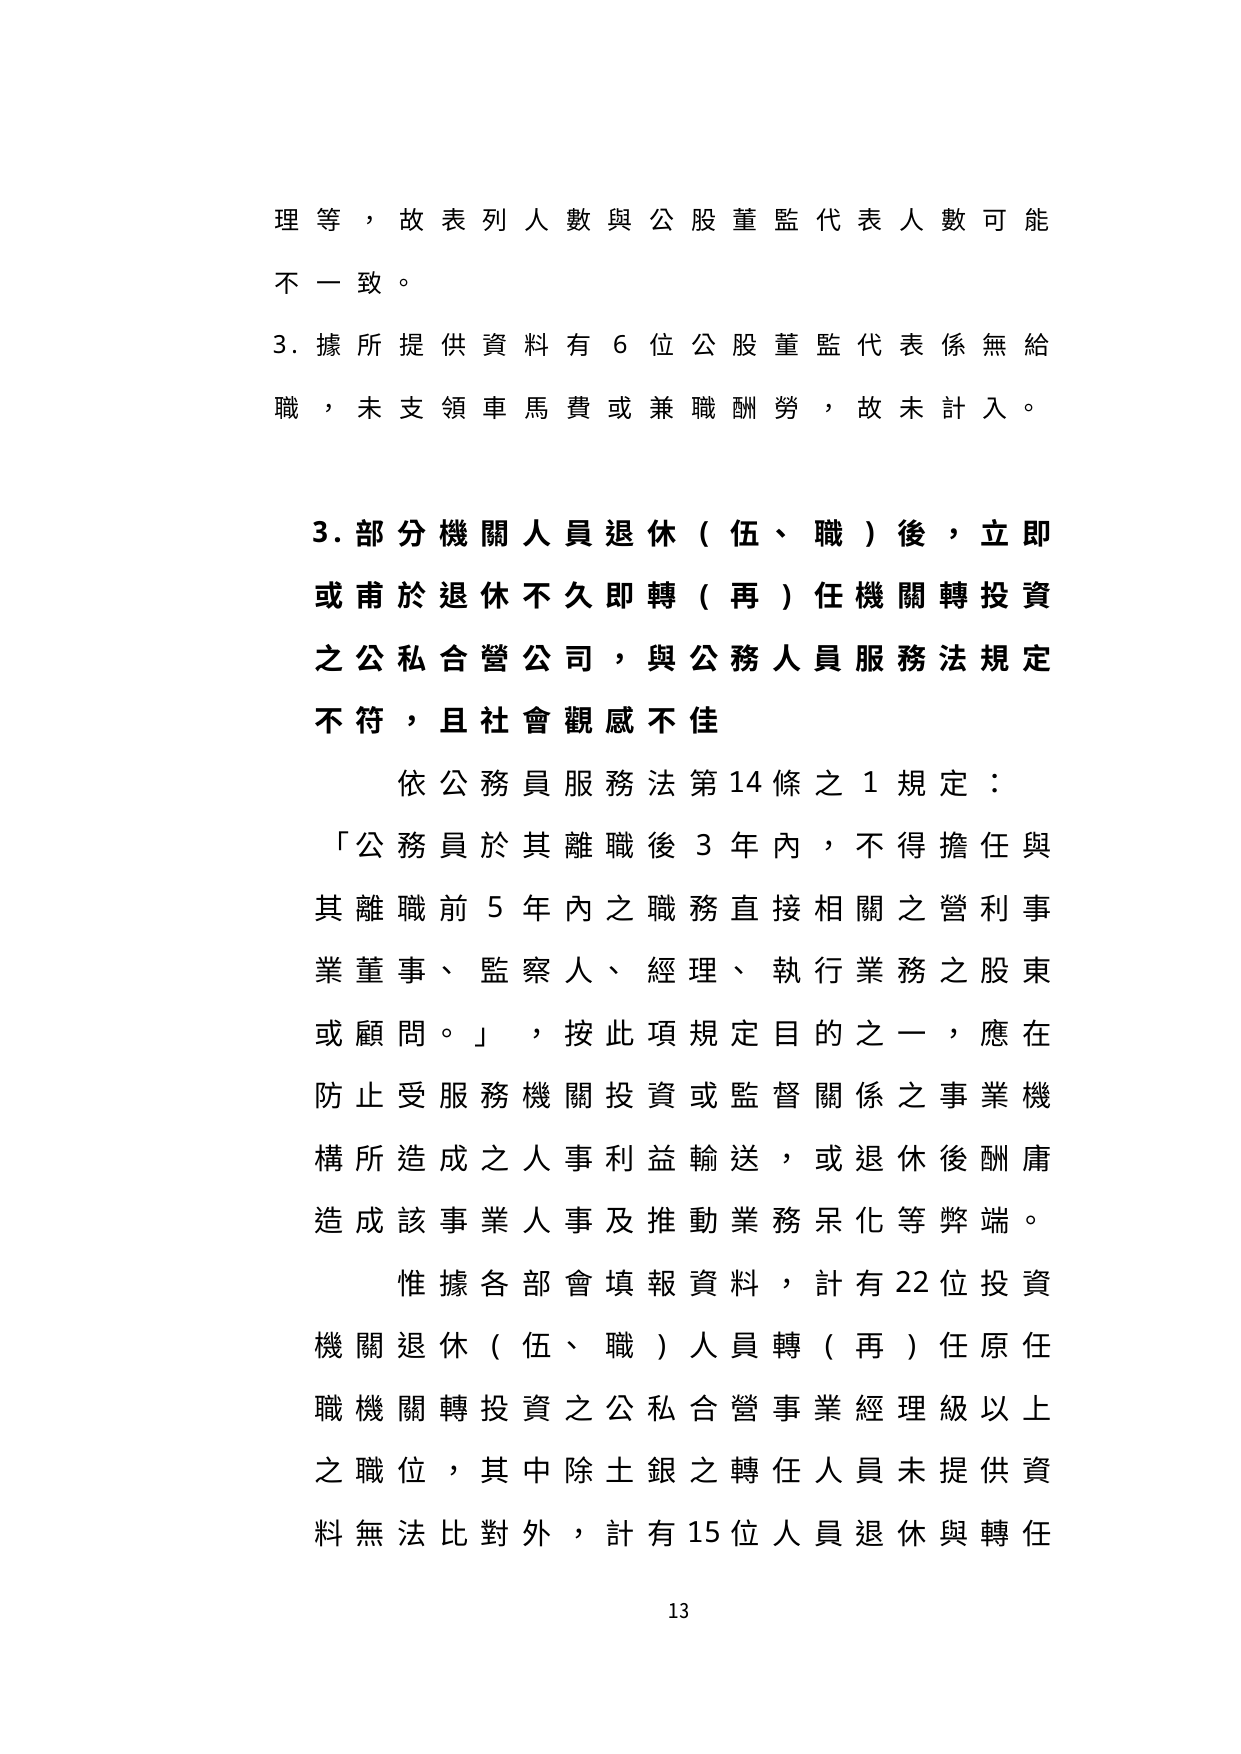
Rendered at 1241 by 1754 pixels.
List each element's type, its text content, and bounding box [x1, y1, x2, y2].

text 3.據所提供資料有6位公股董監代表係無給職，未支領車馬費或兼職酬勞，故未計入。 [234, 302, 1058, 427]
text 3.部分機關人員退休(伍、職)後，立即或甫於退休不久即轉(再)任機關轉投資之公私合營公司，與公務人員服務法規定不符，且社會觀感不佳 [271, 490, 1058, 740]
text 理等，故表列人數與公股董監代表人數可能不一致。 [234, 177, 1058, 302]
text 惟據各部會填報資料，計有22位投資機關退休(伍、職)人員轉(再)任原任職機關轉投資之公私合營事業經理級以上之職位，其中除土銀之轉任人員未提供資料無法比對外，計有15位人員退休與轉任 [301, 1240, 1058, 1552]
text 依公務員服務法第14條之1規定：「公務員於其離職後3年內，不得擔任與其離職前5年內之職務直接相關之營利事業董事、監察人、經理、執行業務之股東或顧問。」，按此項規定目的之一，應在防止受服務機關投資或監督關係之事業機構所造成之人事利益輸送，或退休後酬庸造成該事業人事及推動業務呆化等弊端。 [301, 740, 1058, 1240]
